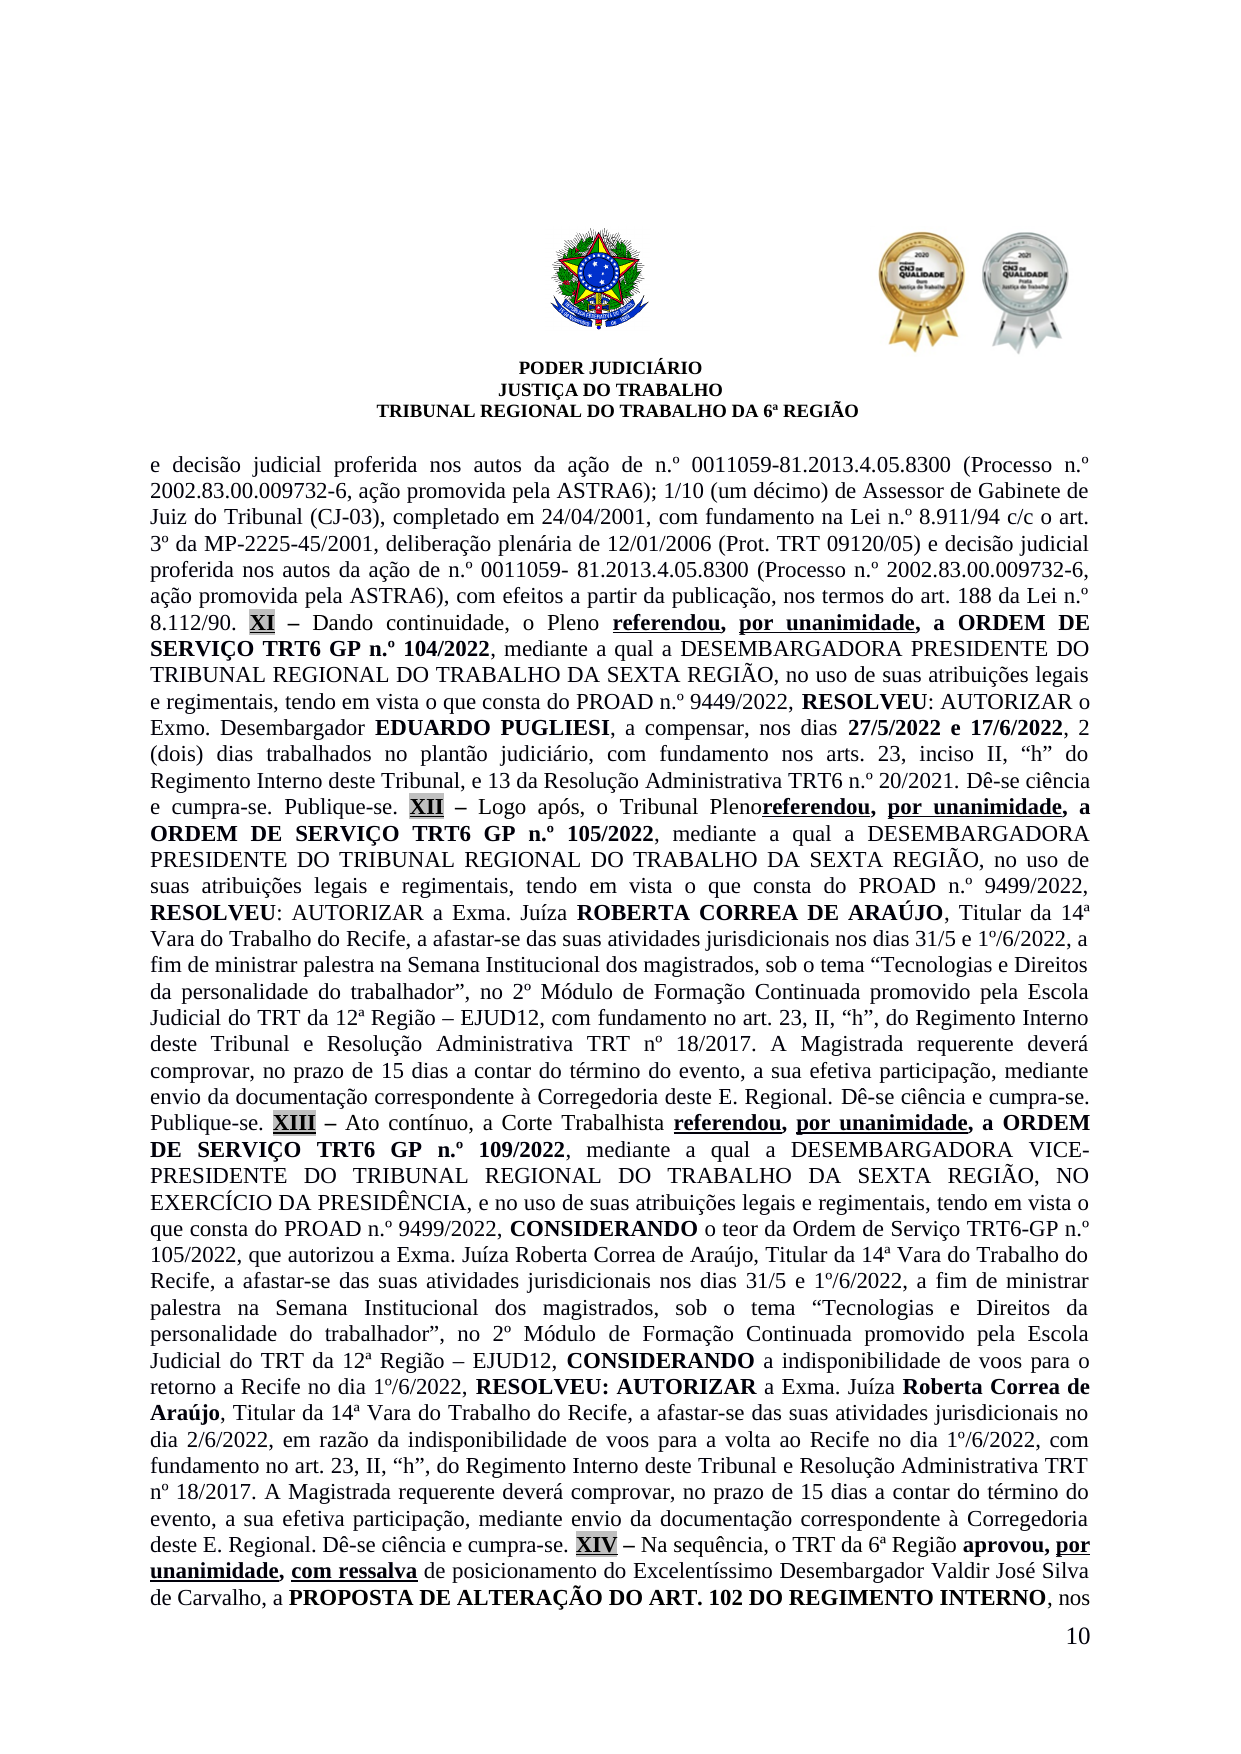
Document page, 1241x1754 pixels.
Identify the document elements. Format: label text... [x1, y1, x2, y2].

text e decisão judicial proferida nos autos da ação de n.º 0011059-81.2013.4.05.8300 (Processo n.º 2002.83.00.009732-6, ação promovida pela ASTRA6); 1/10 (um décimo) de Assessor de Gabinete de Juiz do Tribunal (CJ-03), completado em 24/04/2001, com fundamento na Lei n.º 8.911/94 c/c o art. 3º da MP-2225-45/2001, deliberação plenária de 12/01/2006 (Prot. TRT 09120/05) e decisão judicial proferida nos autos da ação de n.º 0011059- 81.2013.4.05.8300 (Processo n.º 2002.83.00.009732-6, ação promovida pela ASTRA6), com efeitos a partir da publicação, nos termos do art. 188 da Lei n.º 8.112/90. XI – Dando continuidade, o Pleno referendou, por unanimidade, a ORDEM DE SERVIÇO TRT6 GP n.º 104/2022, mediante a qual a DESEMBARGADORA PRESIDENTE DO TRIBUNAL REGIONAL DO TRABALHO DA SEXTA REGIÃO, no uso de suas atribuições legais e regimentais, tendo em vista o que consta do PROAD n.º 9449/2022, RESOLVEU: AUTORIZAR o Exmo. Desembargador EDUARDO PUGLIESI, a compensar, nos dias 27/5/2022 e 17/6/2022, 2 (dois) dias trabalhados no plantão judiciário, com fundamento nos arts. 23, inciso II, “h” do Regimento Interno deste Tribunal, e 13 da Resolução Administrativa TRT6 n.º 20/2021. Dê-se ciência e cumpra-se. Publique-se. XII – Logo após, o Tribunal Plenoreferendou, por unanimidade, a ORDEM DE SERVIÇO TRT6 GP n.º 105/2022, mediante a qual a DESEMBARGADORA PRESIDENTE DO TRIBUNAL REGIONAL DO TRABALHO DA SEXTA REGIÃO, no uso de suas atribuições legais e regimentais, tendo em vista o que consta do PROAD n.º 9499/2022, RESOLVEU: AUTORIZAR a Exma. Juíza ROBERTA CORREA DE ARAÚJO, Titular da 14ª Vara do Trabalho do Recife, a afastar-se das suas atividades jurisdicionais nos dias 31/5 e 1º/6/2022, a fim de ministrar palestra na Semana Institucional dos magistrados, sob o tema “Tecnologias e Direitos da personalidade do trabalhador”, no 2º Módulo de Formação Continuada promovido pela Escola Judicial do TRT da 12ª Região – EJUD12, com fundamento no art. 23, II, “h”, do Regimento Interno deste Tribunal e Resolução Administrativa TRT nº 18/2017. A Magistrada requerente deverá comprovar, no prazo de 15 dias a contar do término do evento, a sua efetiva participação, mediante envio da documentação correspondente à Corregedoria deste E. Regional. Dê-se ciência e cumpra-se. Publique-se. XIII – Ato contínuo, a Corte Trabalhista referendou, por unanimidade, a ORDEM DE SERVIÇO TRT6 GP n.º 109/2022, mediante a qual a DESEMBARGADORA VICE-PRESIDENTE DO TRIBUNAL REGIONAL DO TRABALHO DA SEXTA REGIÃO, NO EXERCÍCIO DA PRESIDÊNCIA, e no uso de suas atribuições legais e regimentais, tendo em vista o que consta do PROAD n.º 9499/2022, CONSIDERANDO o teor da Ordem de Serviço TRT6-GP n.º 105/2022, que autorizou a Exma. Juíza Roberta Correa de Araújo, Titular da 14ª Vara do Trabalho do Recife, a afastar-se das suas atividades jurisdicionais nos dias 31/5 e 1º/6/2022, a fim de ministrar palestra na Semana Institucional dos magistrados, sob o tema “Tecnologias e Direitos da personalidade do trabalhador”, no 2º Módulo de Formação Continuada promovido pela Escola Judicial do TRT da 12ª Região – EJUD12, CONSIDERANDO a indisponibilidade de voos para o retorno a Recife no dia 1º/6/2022, RESOLVEU: AUTORIZAR a Exma. Juíza Roberta Correa de Araújo, Titular da 14ª Vara do Trabalho do Recife, a afastar-se das suas atividades jurisdicionais no dia 2/6/2022, em razão da indisponibilidade de voos para a volta ao Recife no dia 1º/6/2022, com fundamento no art. 23, II, “h”, do Regimento Interno deste Tribunal e Resolução Administrativa TRT nº 18/2017. A Magistrada requerente deverá comprovar, no prazo de 15 dias a contar do término do evento, a sua efetiva participação, mediante envio da documentação correspondente à Corregedoria deste E. Regional. Dê-se ciência e cumpra-se. XIV – Na sequência, o TRT da 6ª Região aprovou, por unanimidade, com ressalva de posicionamento do Excelentíssimo Desembargador Valdir José Silva de Carvalho, a PROPOSTA DE ALTERAÇÃO DO ART. 102 DO REGIMENTO INTERNO, nos [150, 451, 1090, 1610]
